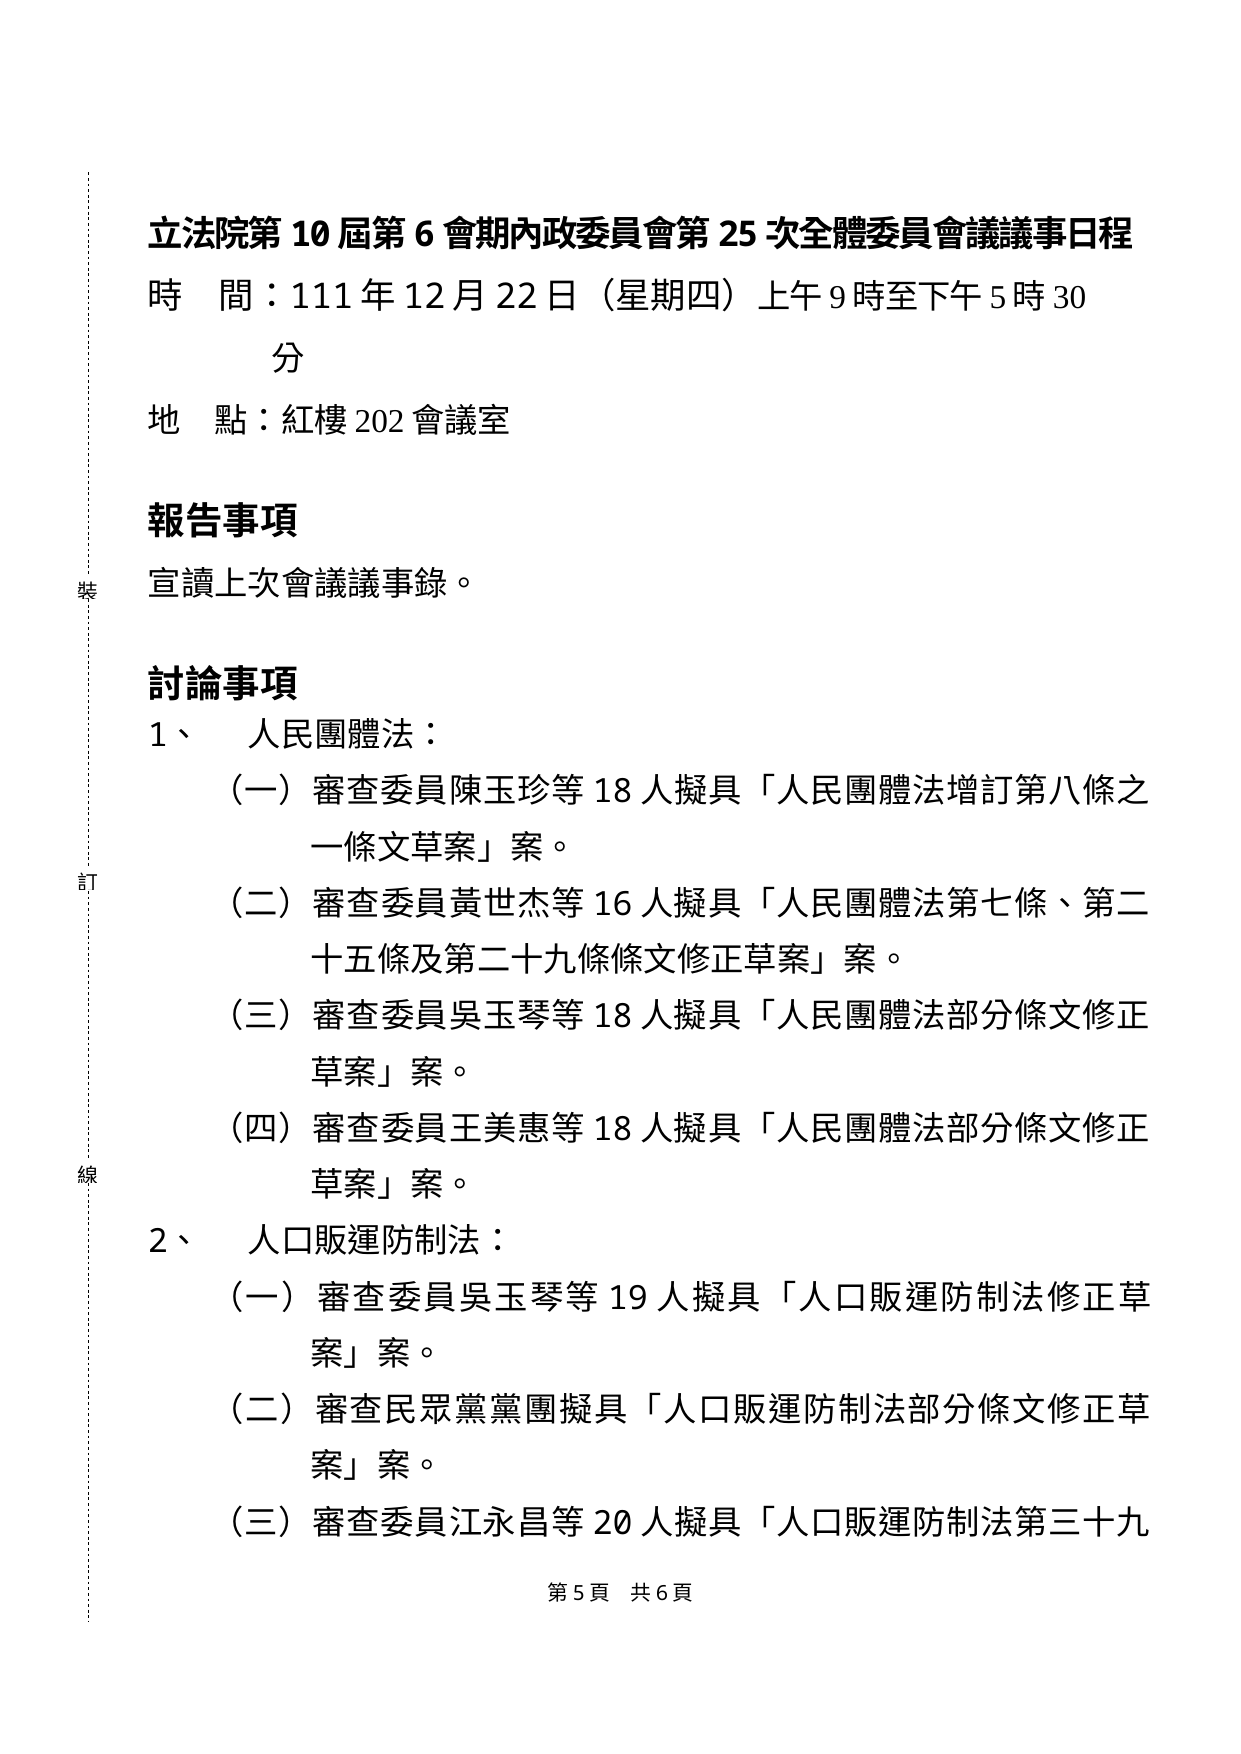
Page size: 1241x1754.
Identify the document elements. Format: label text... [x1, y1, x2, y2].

list 人民團體法： [148, 702, 1152, 758]
text 立法院第10屆第6會期內政委員會第25次全體委員會議議事日程 [148, 189, 1181, 252]
text （一）審查委員吳玉琴等19人擬具「人口販運防制法修正草案」案。 [210, 1264, 1152, 1377]
text （三）審查委員江永昌等20人擬具「人口販運防制法第三十九 [210, 1489, 1152, 1545]
text 時 間：111年12月22日（星期四）上午9時至下午5時30分 [148, 252, 1122, 377]
text （四）審查委員王美惠等18人擬具「人民團體法部分條文修正草案」案。 [210, 1095, 1152, 1208]
text （二）審查委員黃世杰等16人擬具「人民團體法第七條、第二十五條及第二十九條條文修正草案」案。 [210, 870, 1152, 983]
list 人口販運防制法： [148, 1208, 1152, 1264]
text （一）審查委員陳玉珍等18人擬具「人民團體法增訂第八條之一條文草案」案。 [210, 758, 1152, 870]
text （三）審查委員吳玉琴等18人擬具「人民團體法部分條文修正草案」案。 [210, 983, 1152, 1095]
text （二）審查民眾黨黨團擬具「人口販運防制法部分條文修正草案」案。 [210, 1377, 1152, 1489]
text 宣讀上次會議議事錄。 [148, 539, 1094, 602]
text 討論事項 [148, 639, 1092, 702]
text 報告事項 [148, 477, 1092, 539]
text 地 點：紅樓202會議室 [148, 377, 1092, 439]
